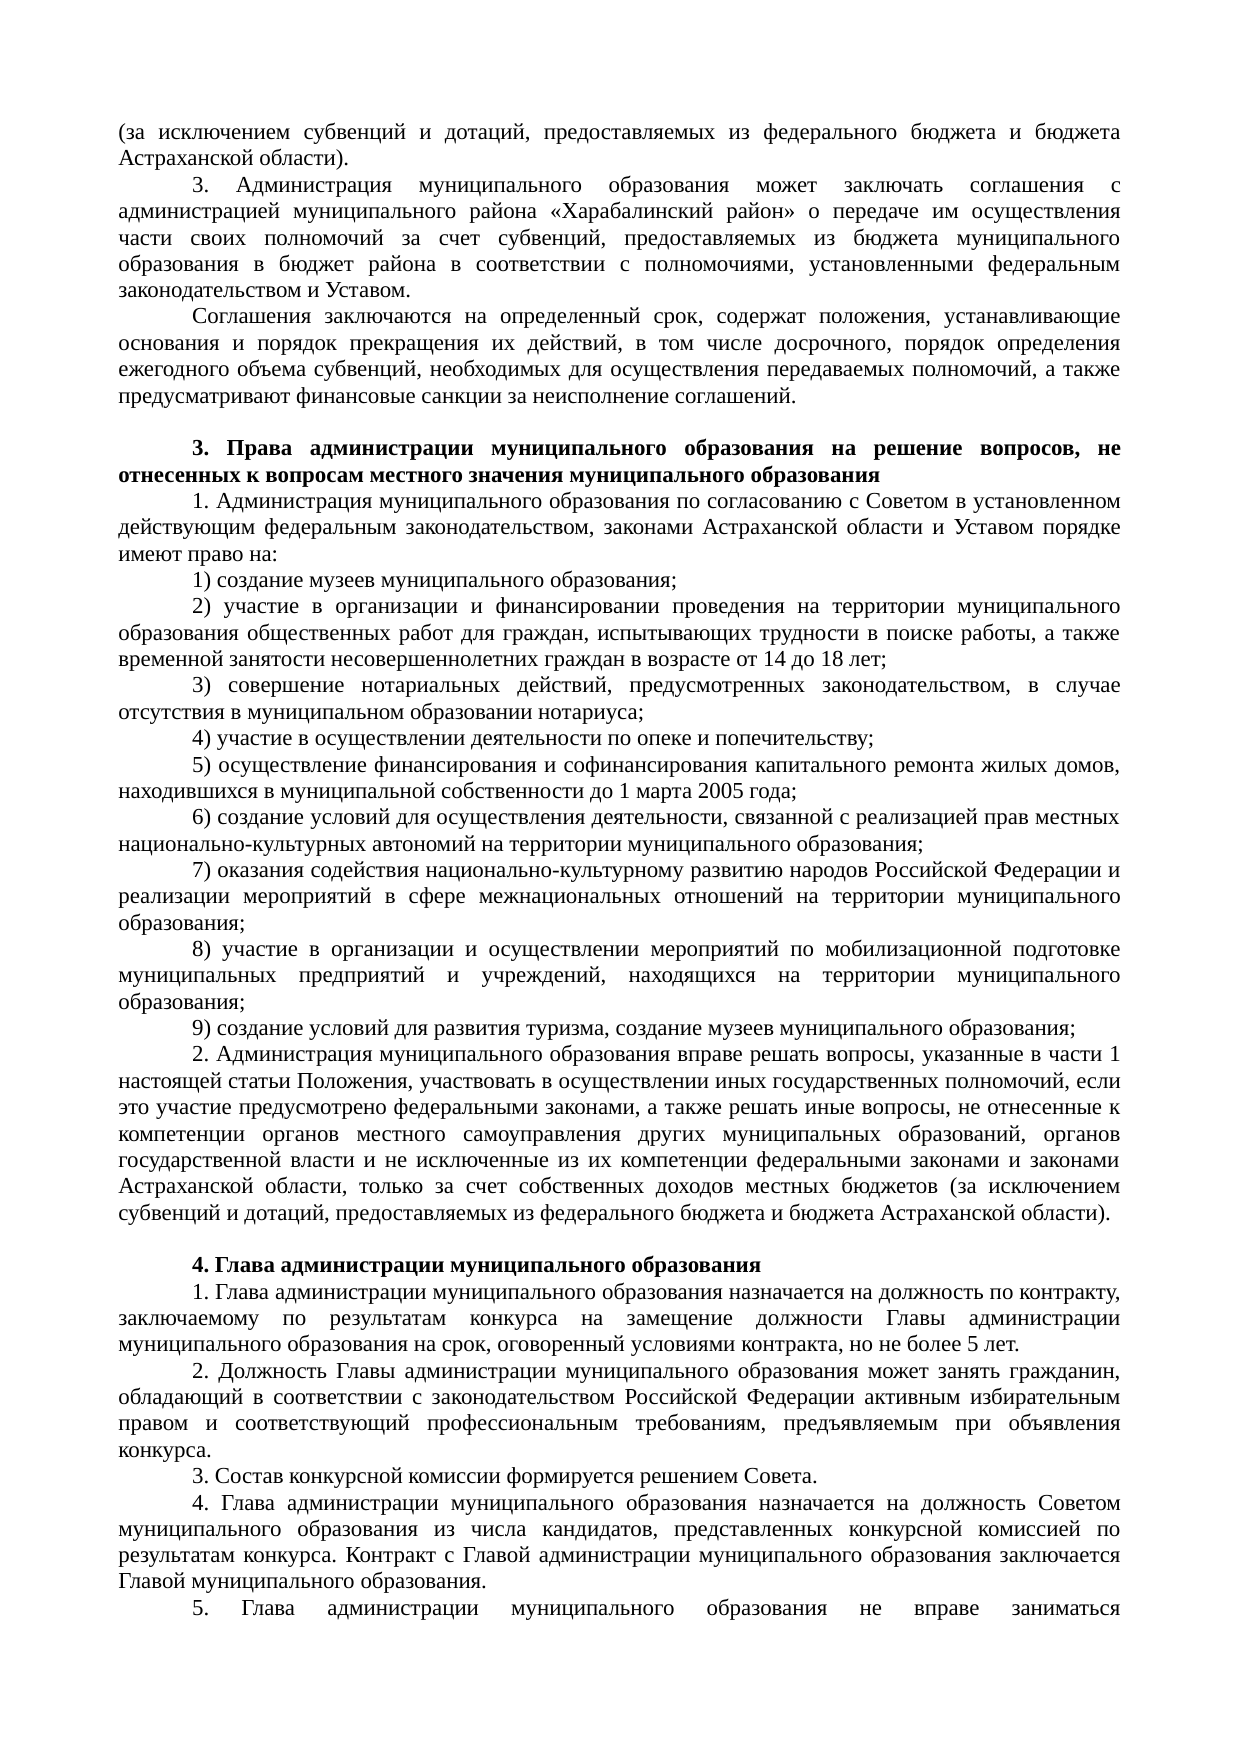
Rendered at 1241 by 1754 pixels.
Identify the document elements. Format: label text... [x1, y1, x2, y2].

text 1) создание музеев муниципального образования; [118, 566, 1122, 592]
text 3. Права администрации муниципального образования на решение вопросов, не отнесенных к вопросам местного значения муниципального образования [118, 434, 1122, 487]
text (за исключением субвенций и дотаций, предоставляемых из федерального бюджета и бюджета Астраханской области). [118, 118, 1122, 171]
text 7) оказания содействия национально-культурному развитию народов Российской Федерации и реализации мероприятий в сфере межнациональных отношений на территории муниципального образования; [118, 856, 1122, 935]
text 4. Глава администрации муниципального образования [118, 1251, 1122, 1278]
text Соглашения заключаются на определенный срок, содержат положения, устанавливающие основания и порядок прекращения их действий, в том числе досрочного, порядок определения ежегодного объема субвенций, необходимых для осуществления передаваемых полномочий, а также предусматривают финансовые санкции за неисполнение соглашений. [118, 303, 1122, 408]
text 8) участие в организации и осуществлении мероприятий по мобилизационной подготовке муниципальных предприятий и учреждений, находящихся на территории муниципального образования; [118, 935, 1122, 1014]
text 5. Глава администрации муниципального образования не вправе заниматься [118, 1594, 1122, 1620]
text 9) создание условий для развития туризма, создание музеев муниципального образования; [118, 1014, 1122, 1041]
text 2) участие в организации и финансировании проведения на территории муниципального образования общественных работ для граждан, испытывающих трудности в поиске работы, а также временной занятости несовершеннолетних граждан в возрасте от 14 до 18 лет; [118, 592, 1122, 672]
text 3. Администрация муниципального образования может заключать соглашения с администрацией муниципального района «Харабалинский район» о передаче им осуществления части своих полномочий за счет субвенций, предоставляемых из бюджета муниципального образования в бюджет района в соответствии с полномочиями, установленными федеральным законодательством и Уставом. [118, 171, 1122, 303]
text 5) осуществление финансирования и софинансирования капитального ремонта жилых домов, находившихся в муниципальной собственности до 1 марта 2005 года; [118, 751, 1122, 803]
text 1. Администрация муниципального образования по согласованию с Советом в установленном действующим федеральным законодательством, законами Астраханской области и Уставом порядке имеют право на: [118, 487, 1122, 566]
text 2. Должность Главы администрации муниципального образования может занять гражданин, обладающий в соответствии с законодательством Российской Федерации активным избирательным правом и соответствующий профессиональным требованиям, предъявляемым при объявления конкурса. [118, 1357, 1122, 1462]
text 2. Администрация муниципального образования вправе решать вопросы, указанные в части 1 настоящей статьи Положения, участвовать в осуществлении иных государственных полномочий, если это участие предусмотрено федеральными законами, а также решать иные вопросы, не отнесенные к компетенции органов местного самоуправления других муниципальных образований, органов государственной власти и не исключенные из их компетенции федеральными законами и законами Астраханской области, только за счет собственных доходов местных бюджетов (за исключением субвенций и дотаций, предоставляемых из федерального бюджета и бюджета Астраханской области). [118, 1041, 1122, 1225]
text 6) создание условий для осуществления деятельности, связанной с реализацией прав местных национально-культурных автономий на территории муниципального образования; [118, 803, 1122, 856]
text 1. Глава администрации муниципального образования назначается на должность по контракту, заключаемому по результатам конкурса на замещение должности Главы администрации муниципального образования на срок, оговоренный условиями контракта, но не более 5 лет. [118, 1278, 1122, 1357]
text 4. Глава администрации муниципального образования назначается на должность Советом муниципального образования из числа кандидатов, представленных конкурсной комиссией по результатам конкурса. Контракт с Главой администрации муниципального образования заключается Главой муниципального образования. [118, 1488, 1122, 1594]
text 4) участие в осуществлении деятельности по опеке и попечительству; [118, 724, 1122, 751]
text 3. Состав конкурсной комиссии формируется решением Совета. [118, 1462, 1122, 1488]
text 3) совершение нотариальных действий, предусмотренных законодательством, в случае отсутствия в муниципальном образовании нотариуса; [118, 672, 1122, 724]
